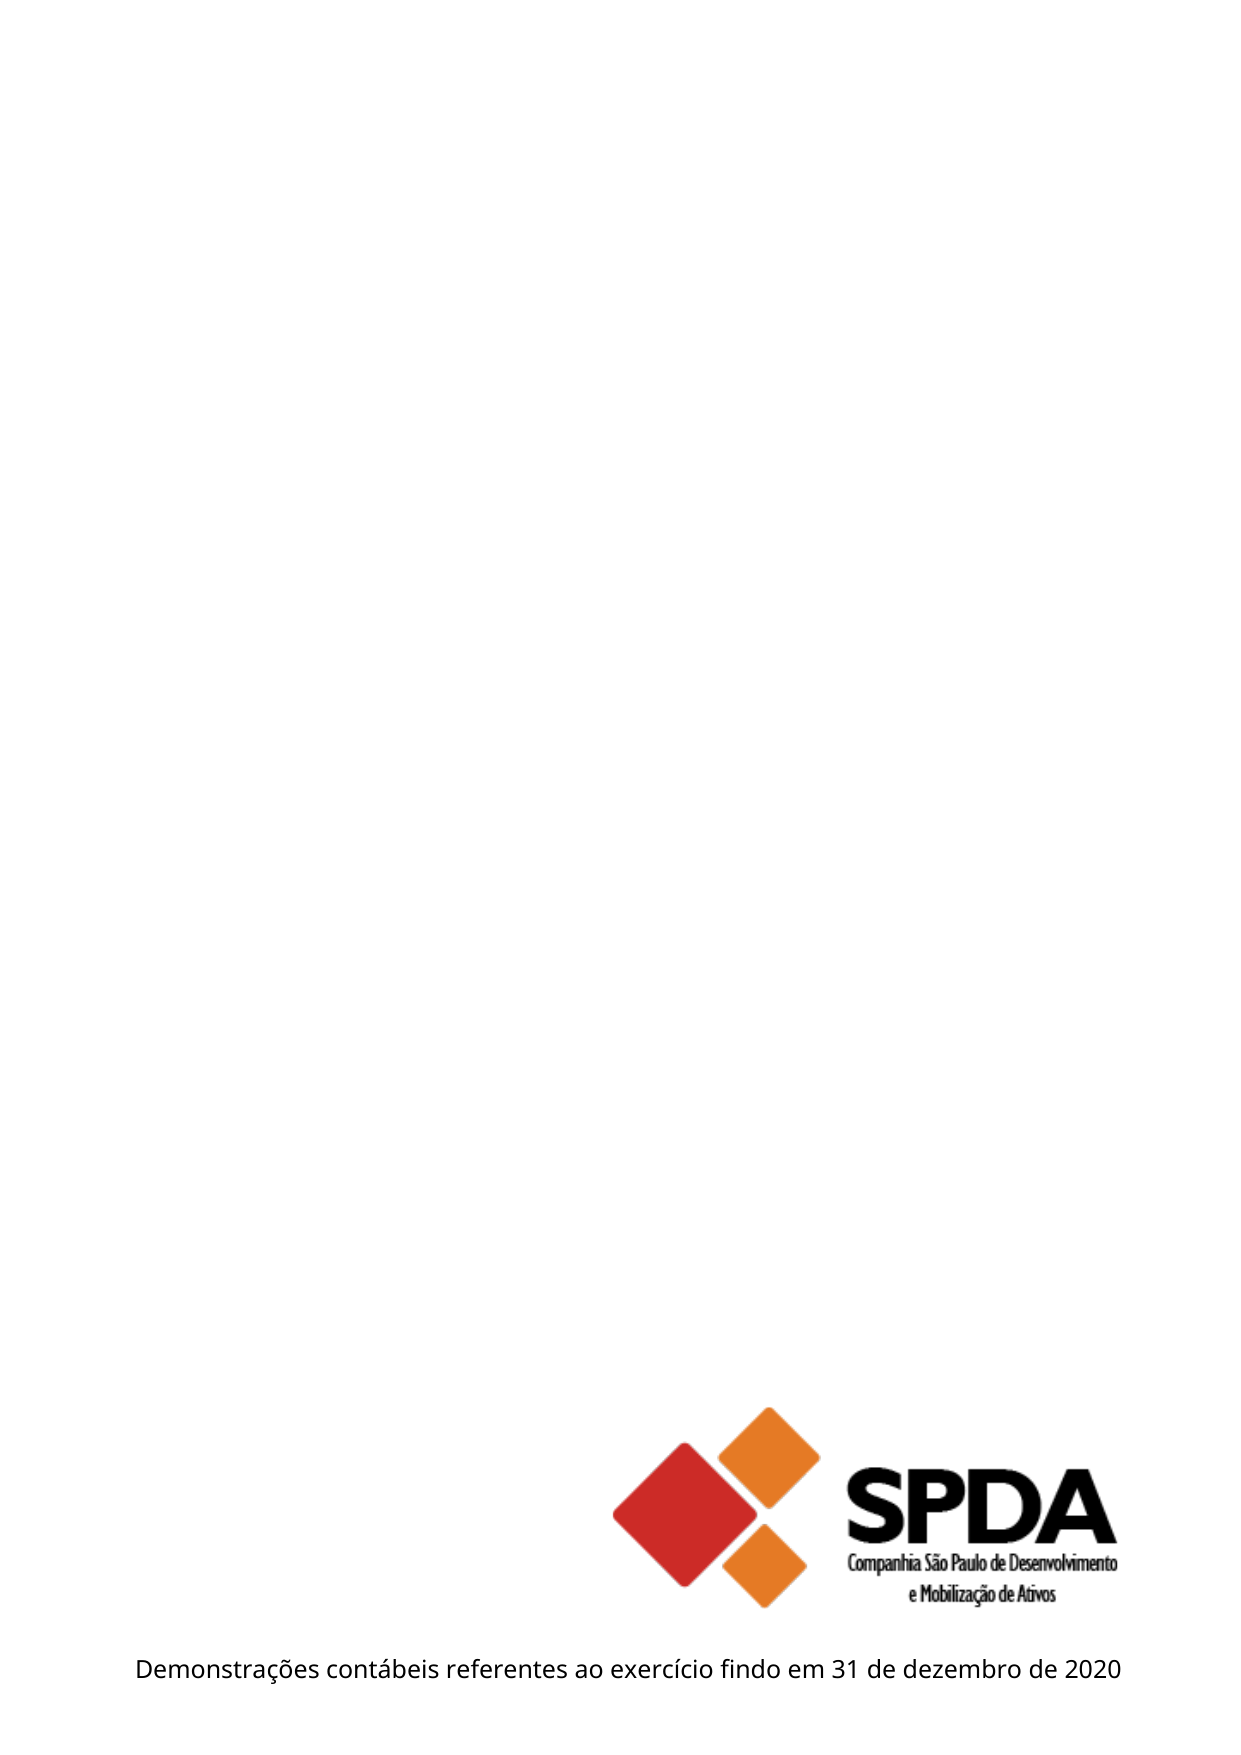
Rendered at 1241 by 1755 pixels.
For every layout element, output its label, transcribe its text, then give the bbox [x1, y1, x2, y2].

text Demonstrações contábeis referentes ao exercício findo em 31 de dezembro de 2020 [118, 1652, 1122, 1686]
